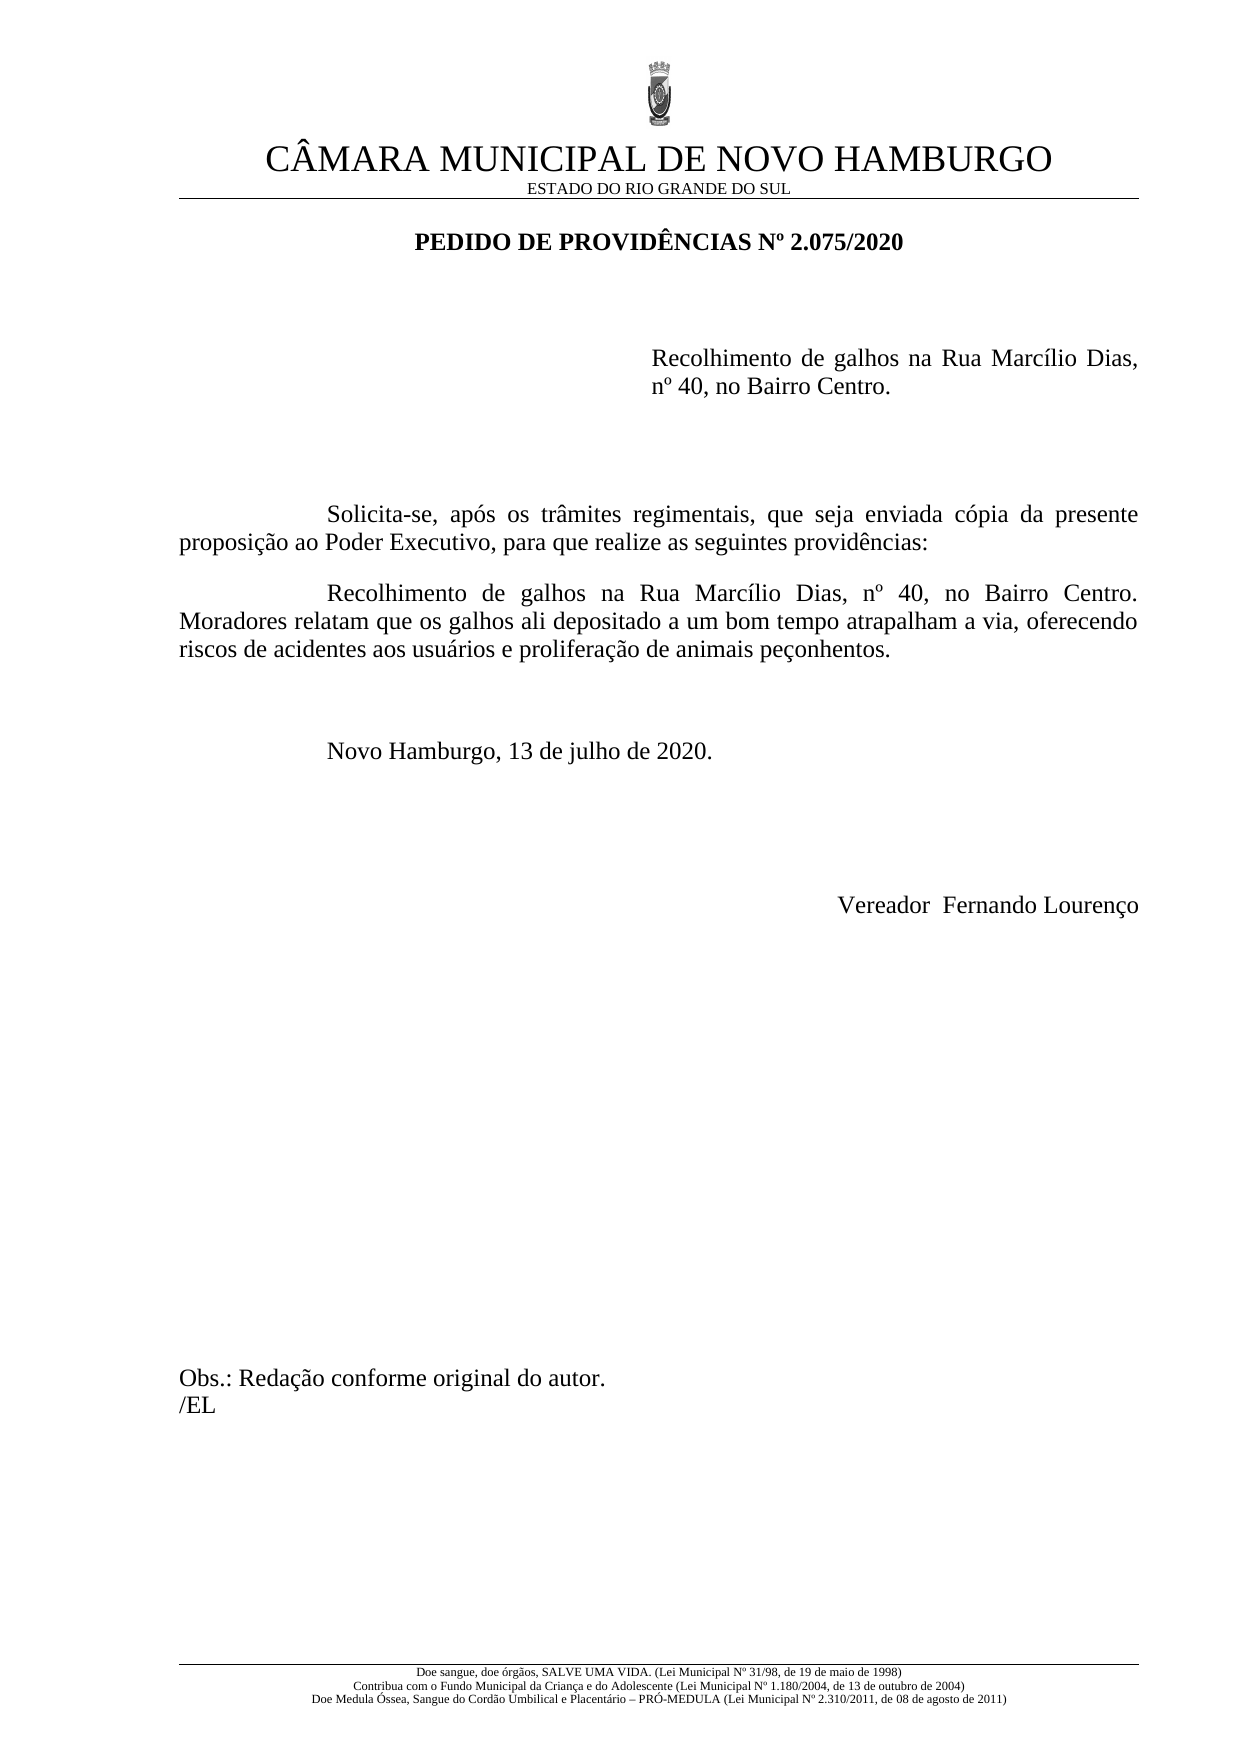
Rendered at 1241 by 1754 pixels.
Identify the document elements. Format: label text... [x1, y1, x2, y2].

text Obs.: Redação conforme original do autor. [179, 1364, 1139, 1391]
text /EL [179, 1391, 1139, 1419]
text Recolhimento de galhos na Rua Marcílio Dias, nº 40, no Bairro Centro. Moradores relatam que os galhos ali depositado a um bom tempo atrapalham a via, oferecendo riscos de acidentes aos usuários e proliferação de animais peçonhentos. [179, 579, 1139, 662]
text Vereador Fernando Lourenço [179, 891, 1139, 919]
text Solicita-se, após os trâmites regimentais, que seja enviada cópia da presente proposição ao Poder Executivo, para que realize as seguintes providências: [179, 500, 1139, 556]
text Novo Hamburgo, 13 de julho de 2020. [179, 737, 1139, 765]
text PEDIDO DE PROVIDÊNCIAS Nº 2.075/2020 [179, 228, 1139, 256]
text Recolhimento de galhos na Rua Marcílio Dias, nº 40, no Bairro Centro. [651, 344, 1139, 400]
